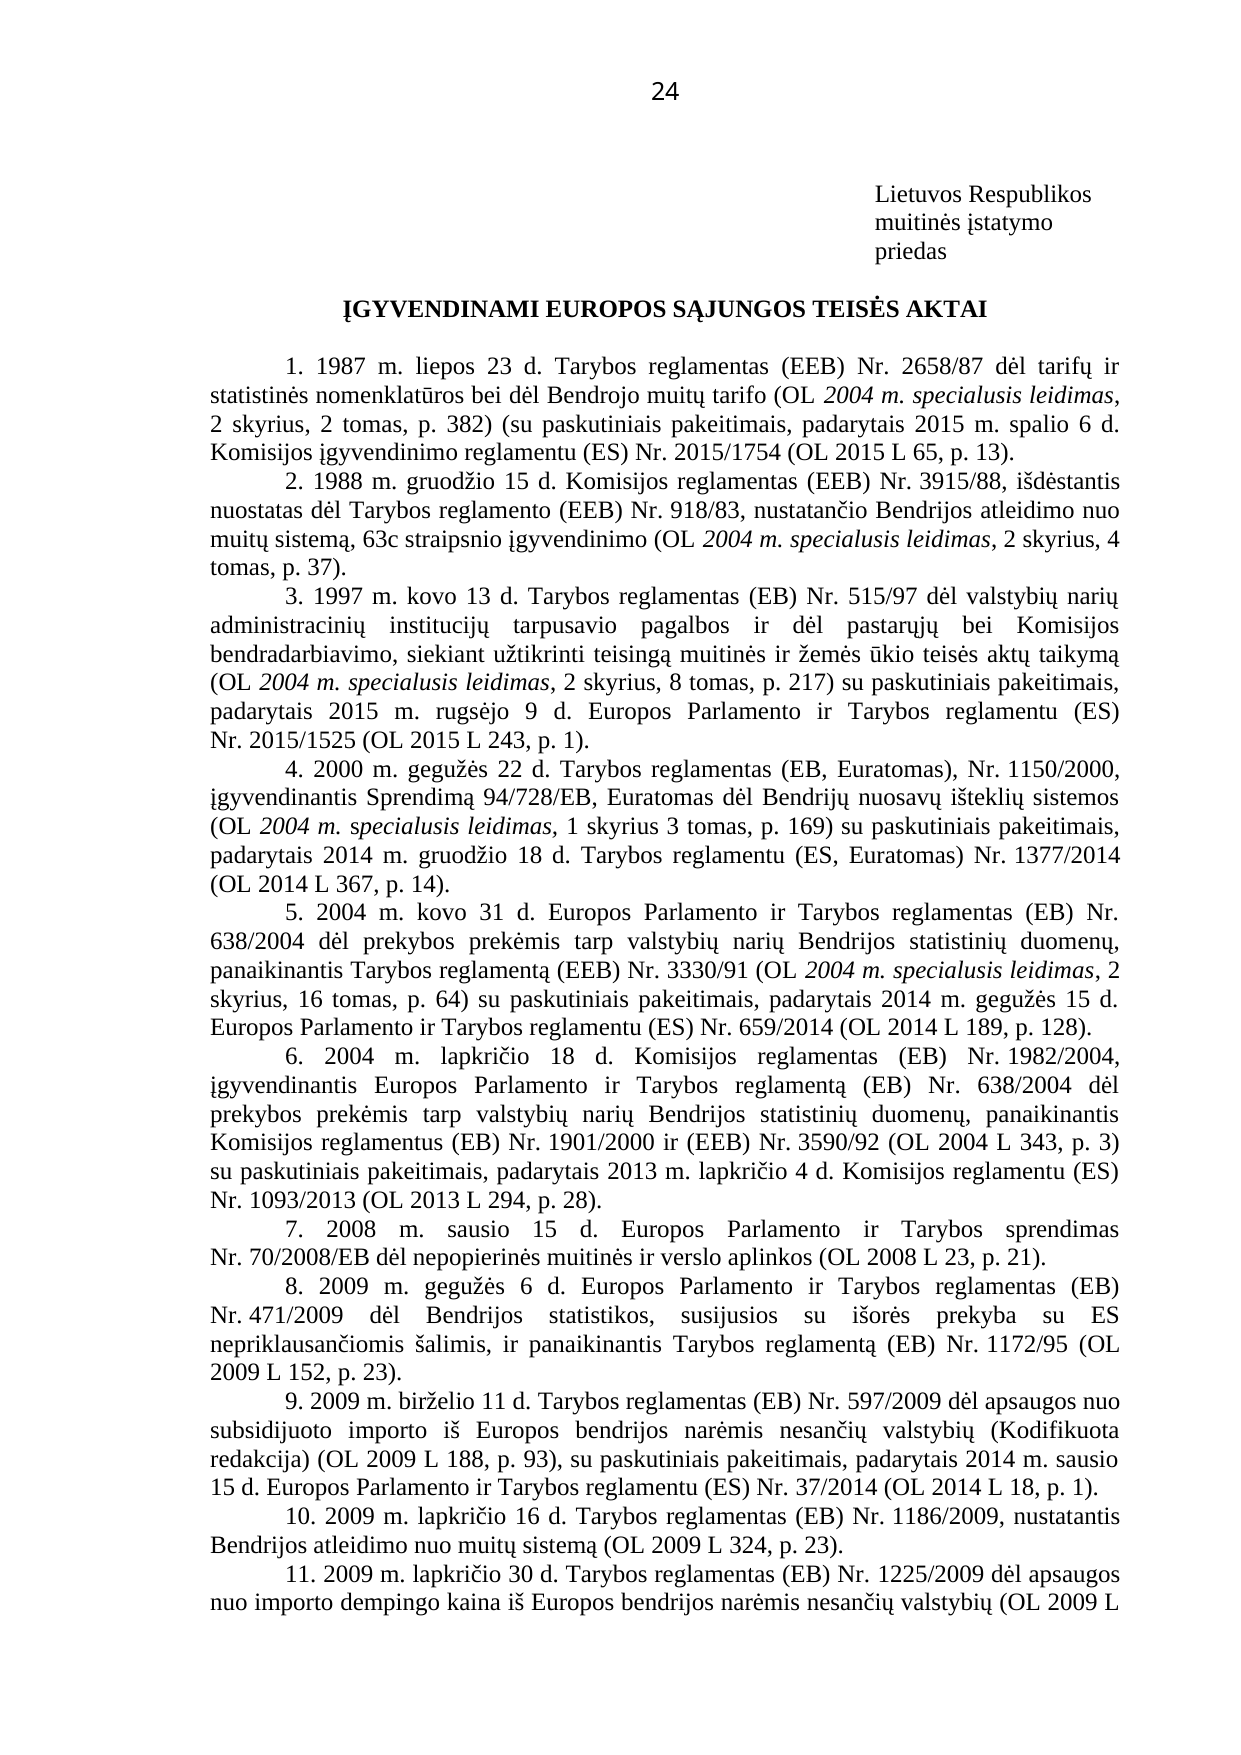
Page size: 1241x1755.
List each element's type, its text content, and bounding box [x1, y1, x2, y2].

text 11. 2009 m. lapkričio 30 d. Tarybos reglamentas (EB) Nr. 1225/2009 dėl apsaugos nuo importo dempingo kaina iš Europos bendrijos narėmis nesančių valstybių (OL 2009 L [210, 1559, 1120, 1616]
text 5. 2004 m. kovo 31 d. Europos Parlamento ir Tarybos reglamentas (EB) Nr. 638/2004 dėl prekybos prekėmis tarp valstybių narių Bendrijos statistinių duomenų, panaikinantis Tarybos reglamentą (EEB) Nr. 3330/91 (OL 2004 m. specialusis leidimas, 2 skyrius, 16 tomas, p. 64) su paskutiniais pakeitimais, padarytais 2014 m. gegužės 15 d. Europos Parlamento ir Tarybos reglamentu (ES) Nr. 659/2014 (OL 2014 L 189, p. 128). [210, 897, 1120, 1041]
text Lietuvos Respublikos [810, 179, 1120, 207]
text 2. 1988 m. gruodžio 15 d. Komisijos reglamentas (EEB) Nr. 3915/88, išdėstantis nuostatas dėl Tarybos reglamento (EEB) Nr. 918/83, nustatančio Bendrijos atleidimo nuo muitų sistemą, 63c straipsnio įgyvendinimo (OL 2004 m. specialusis leidimas, 2 skyrius, 4 tomas, p. 37). [210, 466, 1120, 581]
text ĮGYVENDINAMI EUROPOS SĄJUNGOS TEISĖS AKTAI [210, 294, 1120, 322]
text muitinės įstatymo [810, 207, 1120, 236]
text 7. 2008 m. sausio 15 d. Europos Parlamento ir Tarybos sprendimas Nr. 70/2008/EB dėl nepopierinės muitinės ir verslo aplinkos (OL 2008 L 23, p. 21). [210, 1214, 1120, 1271]
text 4. 2000 m. gegužės 22 d. Tarybos reglamentas (EB, Euratomas), Nr. 1150/2000, įgyvendinantis Sprendimą 94/728/EB, Euratomas dėl Bendrijų nuosavų išteklių sistemos (OL 2004 m. specialusis leidimas, 1 skyrius 3 tomas, p. 169) su paskutiniais pakeitimais, padarytais 2014 m. gruodžio 18 d. Tarybos reglamentu (ES, Euratomas) Nr. 1377/2014 (OL 2014 L 367, p. 14). [210, 754, 1120, 897]
text 6. 2004 m. lapkričio 18 d. Komisijos reglamentas (EB) Nr. 1982/2004, įgyvendinantis Europos Parlamento ir Tarybos reglamentą (EB) Nr. 638/2004 dėl prekybos prekėmis tarp valstybių narių Bendrijos statistinių duomenų, panaikinantis Komisijos reglamentus (EB) Nr. 1901/2000 ir (EEB) Nr. 3590/92 (OL 2004 L 343, p. 3) su paskutiniais pakeitimais, padarytais 2013 m. lapkričio 4 d. Komisijos reglamentu (ES) Nr. 1093/2013 (OL 2013 L 294, p. 28). [210, 1041, 1120, 1214]
text 8. 2009 m. gegužės 6 d. Europos Parlamento ir Tarybos reglamentas (EB) Nr. 471/2009 dėl Bendrijos statistikos, susijusios su išorės prekyba su ES nepriklausančiomis šalimis, ir panaikinantis Tarybos reglamentą (EB) Nr. 1172/95 (OL 2009 L 152, p. 23). [210, 1271, 1120, 1386]
text 9. 2009 m. birželio 11 d. Tarybos reglamentas (EB) Nr. 597/2009 dėl apsaugos nuo subsidijuoto importo iš Europos bendrijos narėmis nesančių valstybių (Kodifikuota redakcija) (OL 2009 L 188, p. 93), su paskutiniais pakeitimais, padarytais 2014 m. sausio 15 d. Europos Parlamento ir Tarybos reglamentu (ES) Nr. 37/2014 (OL 2014 L 18, p. 1). [210, 1386, 1120, 1501]
text 3. 1997 m. kovo 13 d. Tarybos reglamentas (EB) Nr. 515/97 dėl valstybių narių administracinių institucijų tarpusavio pagalbos ir dėl pastarųjų bei Komisijos bendradarbiavimo, siekiant užtikrinti teisingą muitinės ir žemės ūkio teisės aktų taikymą (OL 2004 m. specialusis leidimas, 2 skyrius, 8 tomas, p. 217) su paskutiniais pakeitimais, padarytais 2015 m. rugsėjo 9 d. Europos Parlamento ir Tarybos reglamentu (ES) Nr. 2015/1525 (OL 2015 L 243, p. 1). [210, 581, 1120, 754]
text priedas [810, 236, 1120, 265]
text 1. 1987 m. liepos 23 d. Tarybos reglamentas (EEB) Nr. 2658/87 dėl tarifų ir statistinės nomenklatūros bei dėl Bendrojo muitų tarifo (OL 2004 m. specialusis leidimas, 2 skyrius, 2 tomas, p. 382) (su paskutiniais pakeitimais, padarytais 2015 m. spalio 6 d. Komisijos įgyvendinimo reglamentu (ES) Nr. 2015/1754 (OL 2015 L 65, p. 13). [210, 351, 1120, 466]
text 10. 2009 m. lapkričio 16 d. Tarybos reglamentas (EB) Nr. 1186/2009, nustatantis Bendrijos atleidimo nuo muitų sistemą (OL 2009 L 324, p. 23). [210, 1501, 1120, 1559]
